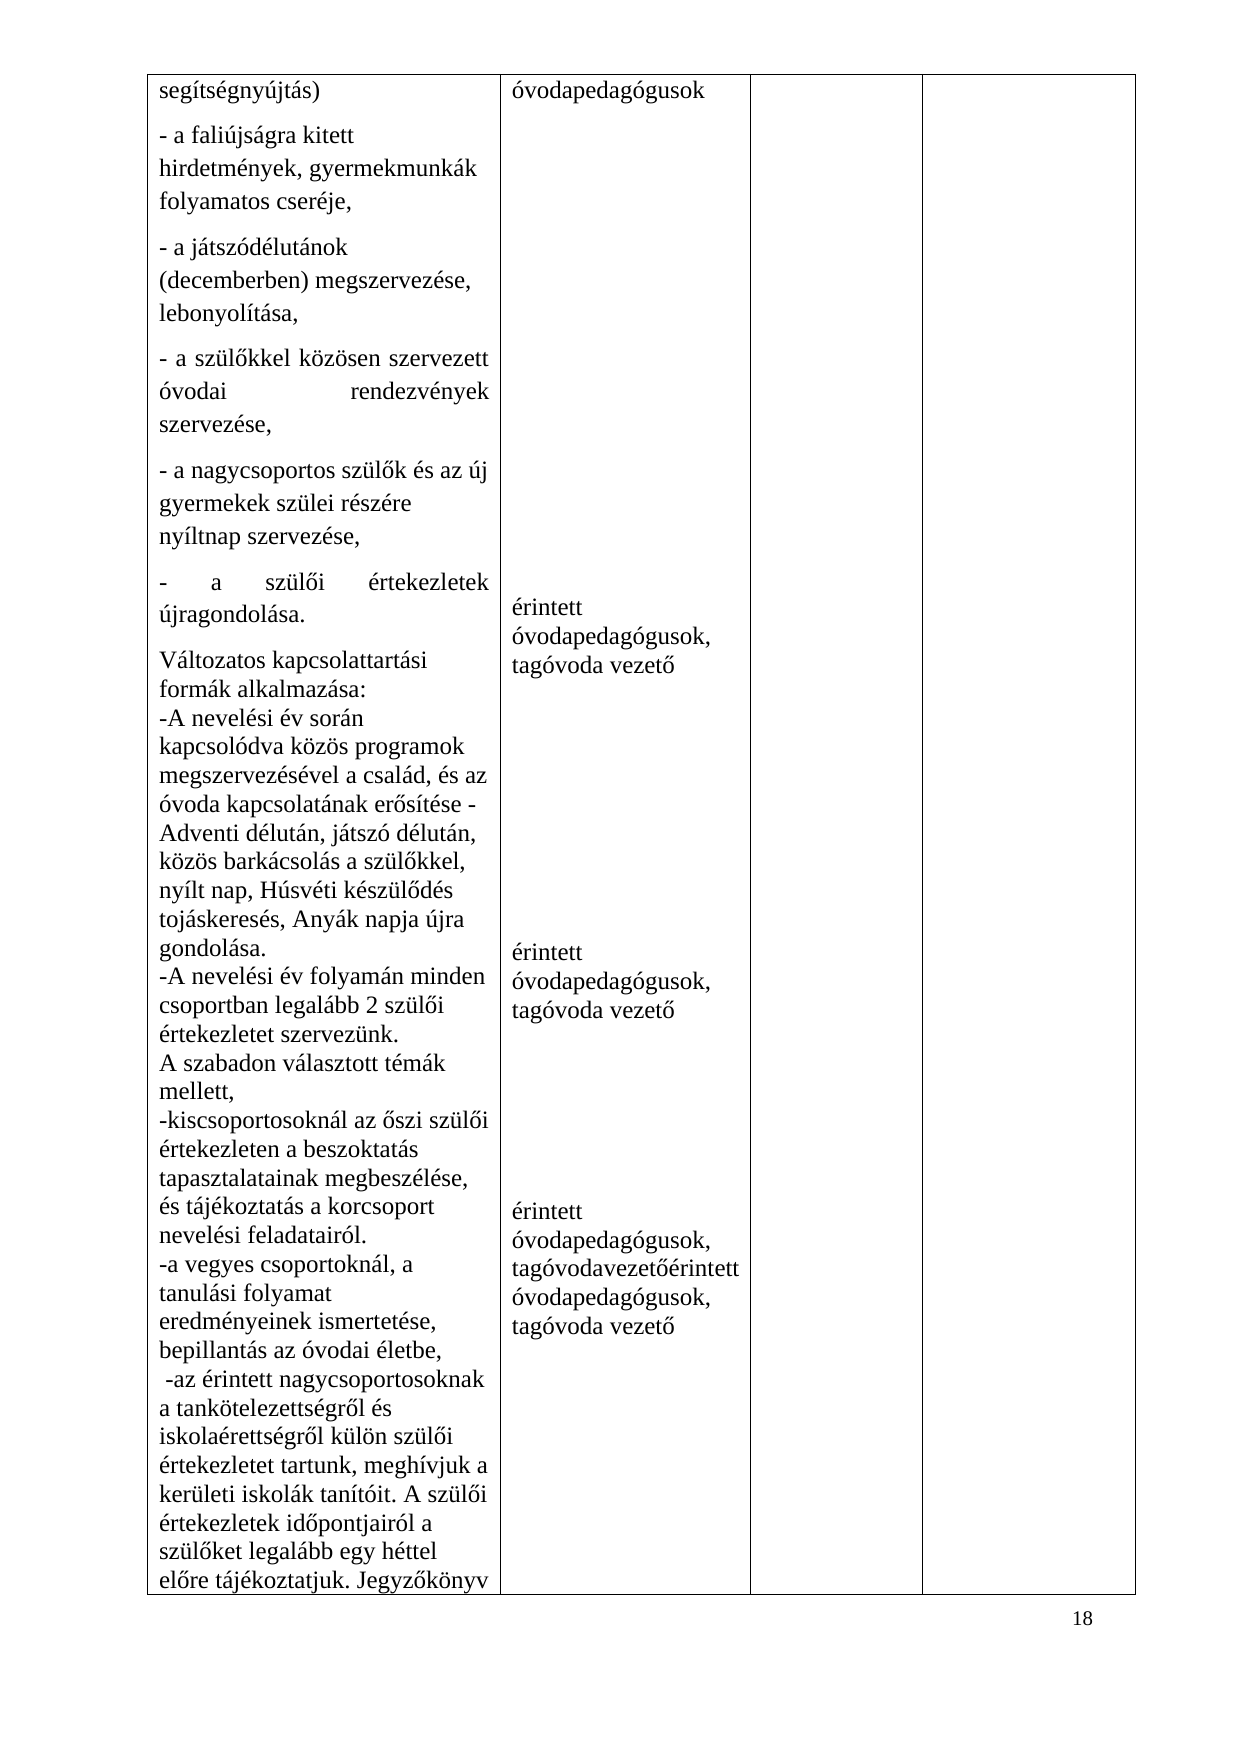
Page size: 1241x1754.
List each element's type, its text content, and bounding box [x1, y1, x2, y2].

table_cell segítségnyújtás) - a faliújságra kitett hirdetmények, gyermekmunkák folyamatos cseréje, - a játszódélutánok (decemberben) megszervezése, lebonyolítása, - a szülőkkel közösen szervezett óvodai rendezvények szervezése, - a nagycsoportos szülők és az új gyermekek szülei részére nyíltnap szervezése, - a szülői értekezletek újragondolása. Változatos kapcsolattartási formák alkalmazása: -A nevelési év során kapcsolódva közös programok megszervezésével a család, és az óvoda kapcsolatának erősítése - Adventi délután, játszó délután, közös barkácsolás a szülőkkel, nyílt nap, Húsvéti készülődés tojáskeresés, Anyák napja újra gondolása. -A nevelési év folyamán minden csoportban legalább 2 szülői értekezletet szervezünk. A szabadon választott témák mellett, -kiscsoportosoknál az őszi szülői értekezleten a beszoktatás tapasztalatainak megbeszélése, és tájékoztatás a korcsoport nevelési feladatairól. -a vegyes csoportoknál, a tanulási folyamat eredményeinek ismertetése, bepillantás az óvodai életbe, -az érintett nagycsoportosoknak a tankötelezettségről és iskolaérettségről külön szülői értekezletet tartunk, meghívjuk a kerületi iskolák tanítóit. A szülői értekezletek időpontjairól a szülőket legalább egy héttel előre tájékoztatjuk. Jegyzőkönyv [148, 75, 500, 1594]
table_cell [923, 75, 1135, 1594]
table_cell óvodapedagógusok érintett óvodapedagógusok, tagóvoda vezető érintett óvodapedagógusok, tagóvoda vezető érintett óvodapedagógusok, tagóvodavezetőérintett óvodapedagógusok, tagóvoda vezető [501, 75, 750, 1594]
table_cell [751, 75, 922, 1594]
